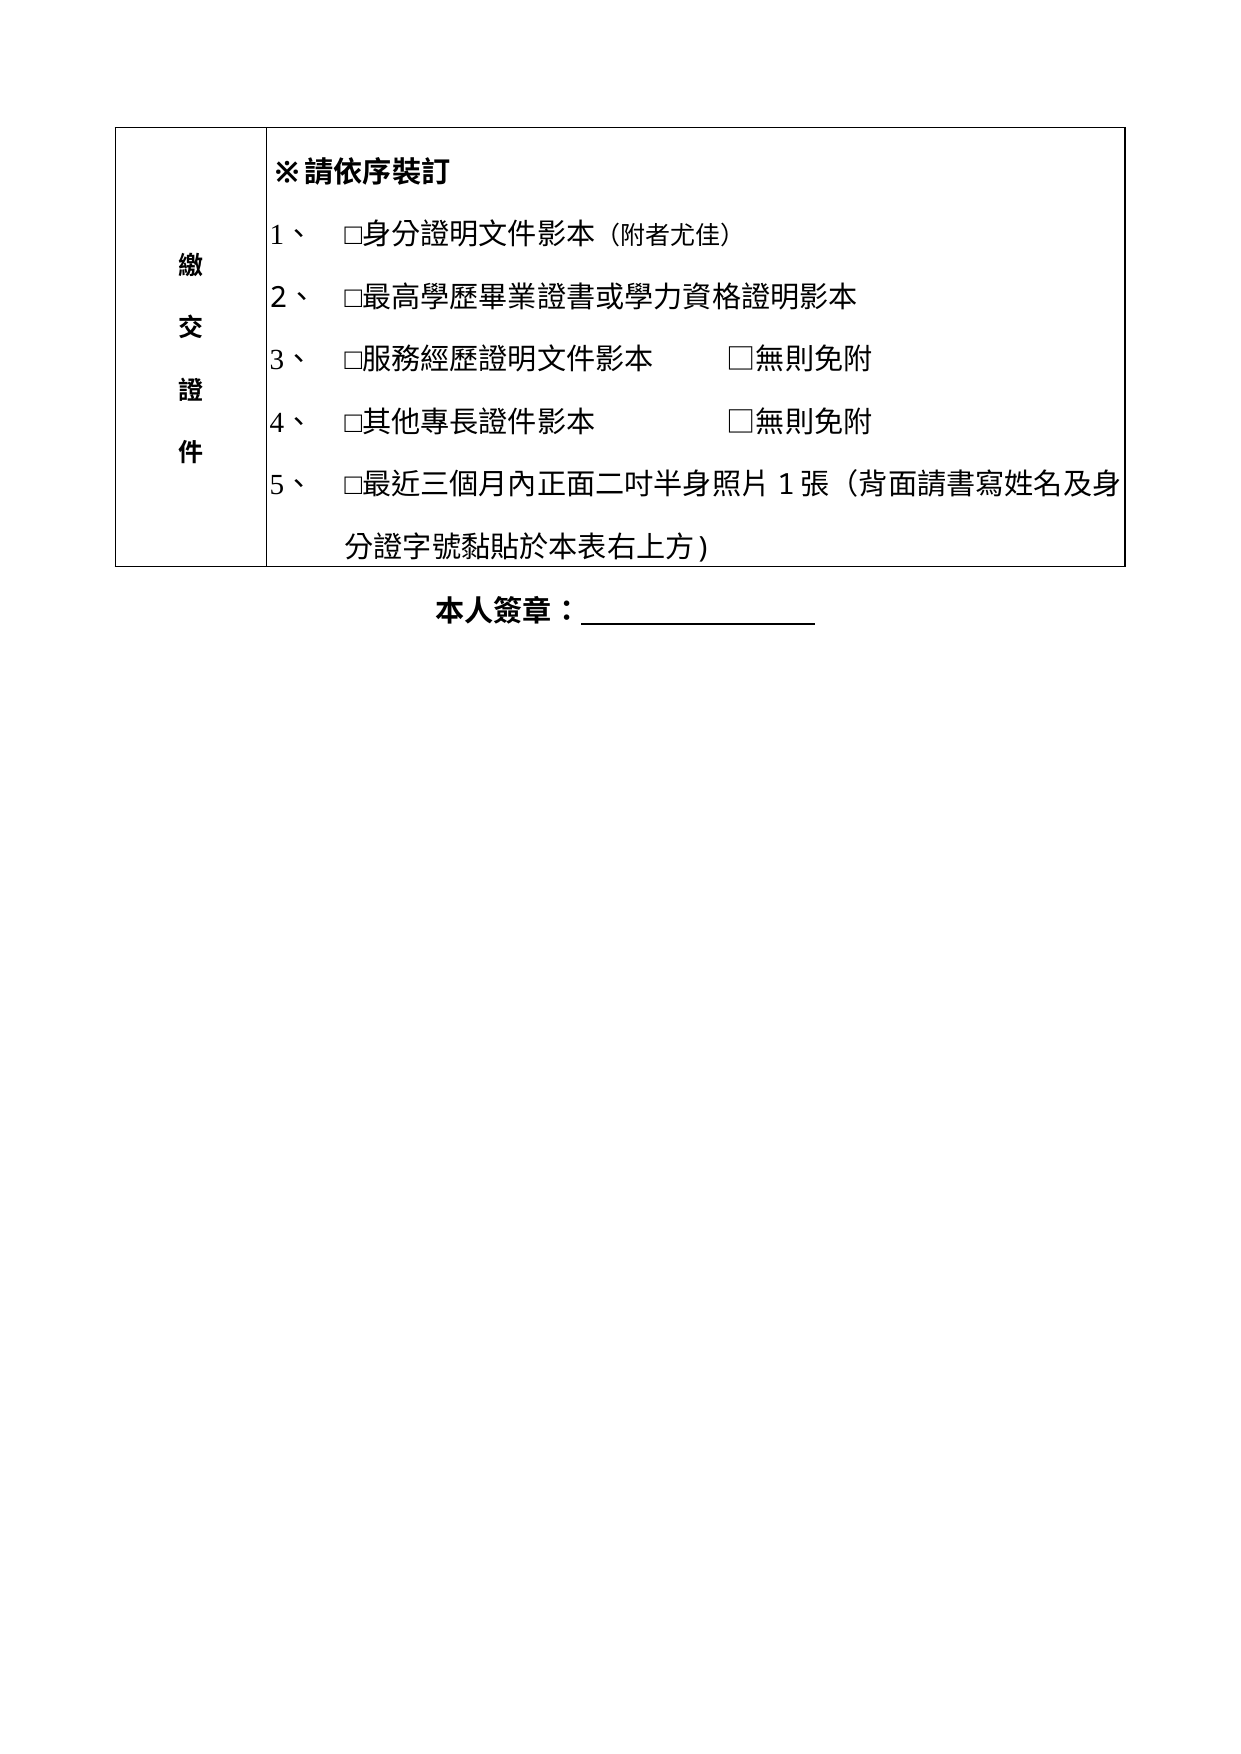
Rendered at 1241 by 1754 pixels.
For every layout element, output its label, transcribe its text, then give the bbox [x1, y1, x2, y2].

table_cell 繳 交 證 件 [116, 128, 266, 566]
table_cell ※請依序裝訂 □身分證明文件影本（附者尤佳） □最高學歷畢業證書或學力資格證明影本 □服務經歷證明文件影本 □無則免附 □其他專長證件影本 □無則免附 □最近三個月內正面二吋半身照片1張（背面請書寫姓名及身分證字號黏貼於本表右上方) [267, 128, 1124, 566]
text 本人簽章： [118, 567, 1131, 629]
